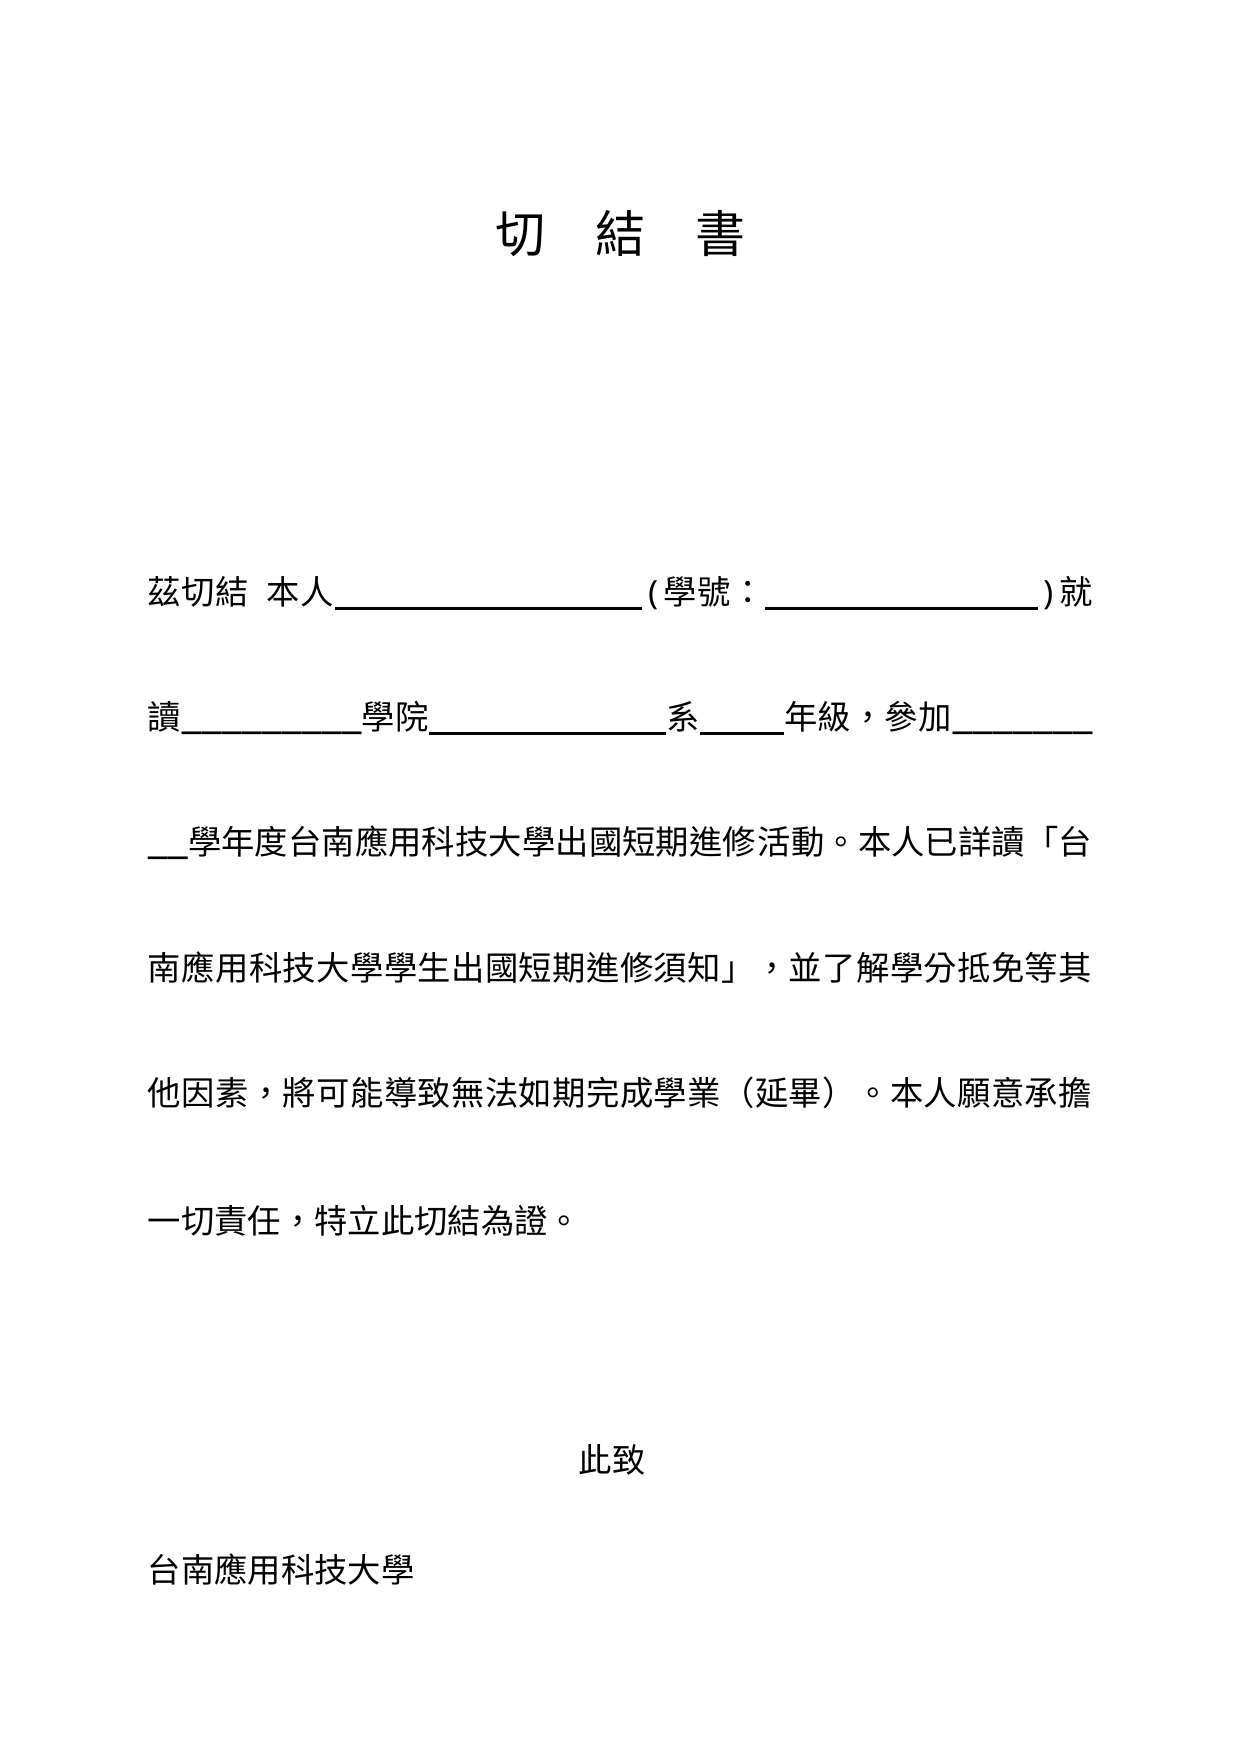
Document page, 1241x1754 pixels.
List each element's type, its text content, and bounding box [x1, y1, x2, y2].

text 此致 [148, 1416, 1092, 1478]
text 台南應用科技大學 [148, 1527, 1092, 1589]
text 茲切結 本人 (學號： )就讀_________學院 系 年級，參加_________學年度台南應用科技大學出國短期進修活動。本人已詳讀「台南應用科技大學學生出國短期進修須知」，並了解學分抵免等其他因素，將可能導致無法如期完成學業（延畢）。本人願意承擔一切責任，特立此切結為證。 [148, 549, 1092, 1236]
text 切 結 書 [148, 158, 1092, 283]
